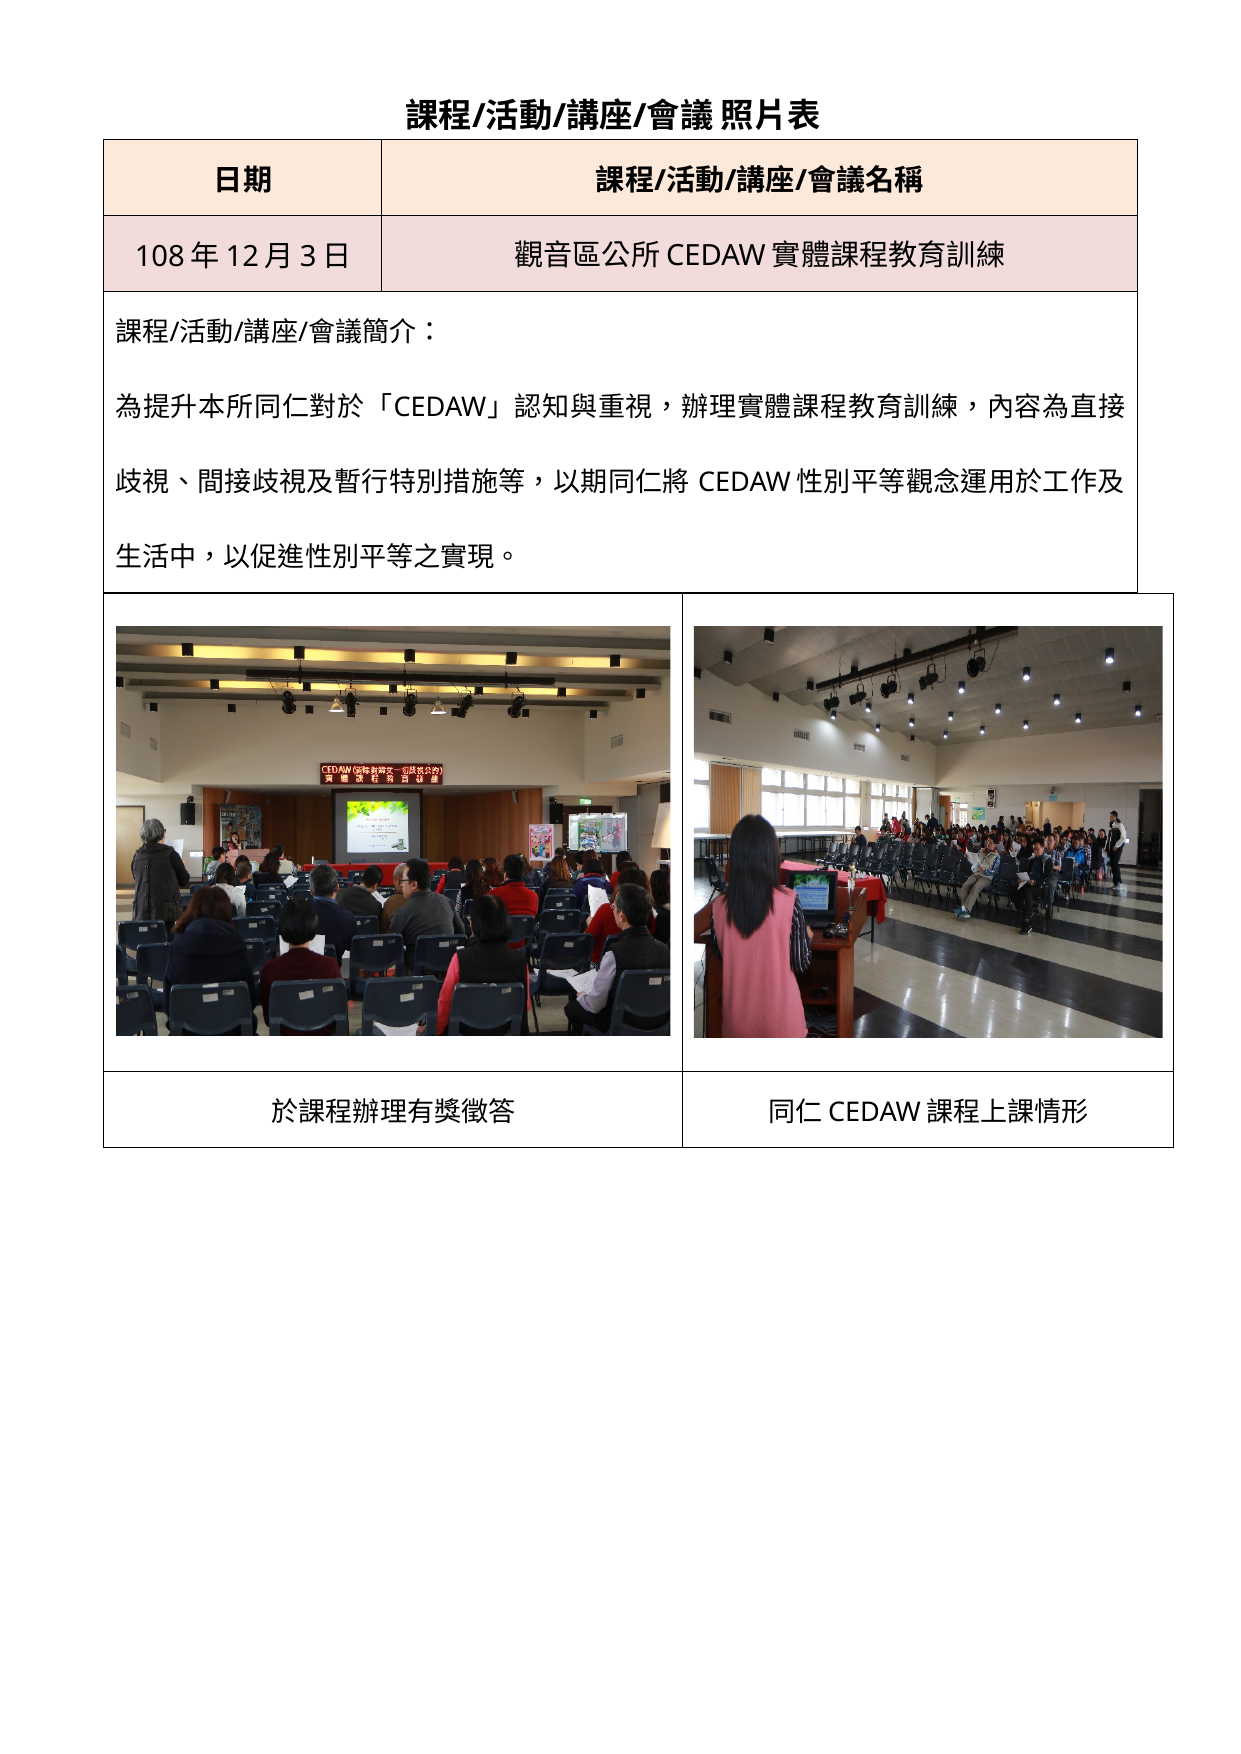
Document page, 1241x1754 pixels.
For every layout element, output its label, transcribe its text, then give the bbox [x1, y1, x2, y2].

picture [693, 626, 1163, 1038]
table_cell 同仁CEDAW課程上課情形 [683, 1072, 1173, 1147]
table_header 課程/活動/講座/會議名稱 [382, 140, 1137, 215]
table_cell 觀音區公所CEDAW實體課程教育訓練 [382, 216, 1137, 291]
table_header 日期 [104, 140, 381, 215]
picture [116, 626, 671, 1036]
table_cell 課程/活動/講座/會議簡介： 為提升本所同仁對於「CEDAW」認知與重視，辦理實體課程教育訓練，內容為直接歧視、間接歧視及暫行特別措施等，以期同仁將CEDAW性別平等觀念運用於工作及生活中，以促進性別平等之實現。 [104, 292, 1137, 592]
table_cell 於課程辦理有獎徵答 [104, 1072, 682, 1147]
table_header [104, 594, 682, 1071]
table_header [683, 594, 1173, 1071]
table_cell 108年12月3日 [104, 216, 381, 291]
